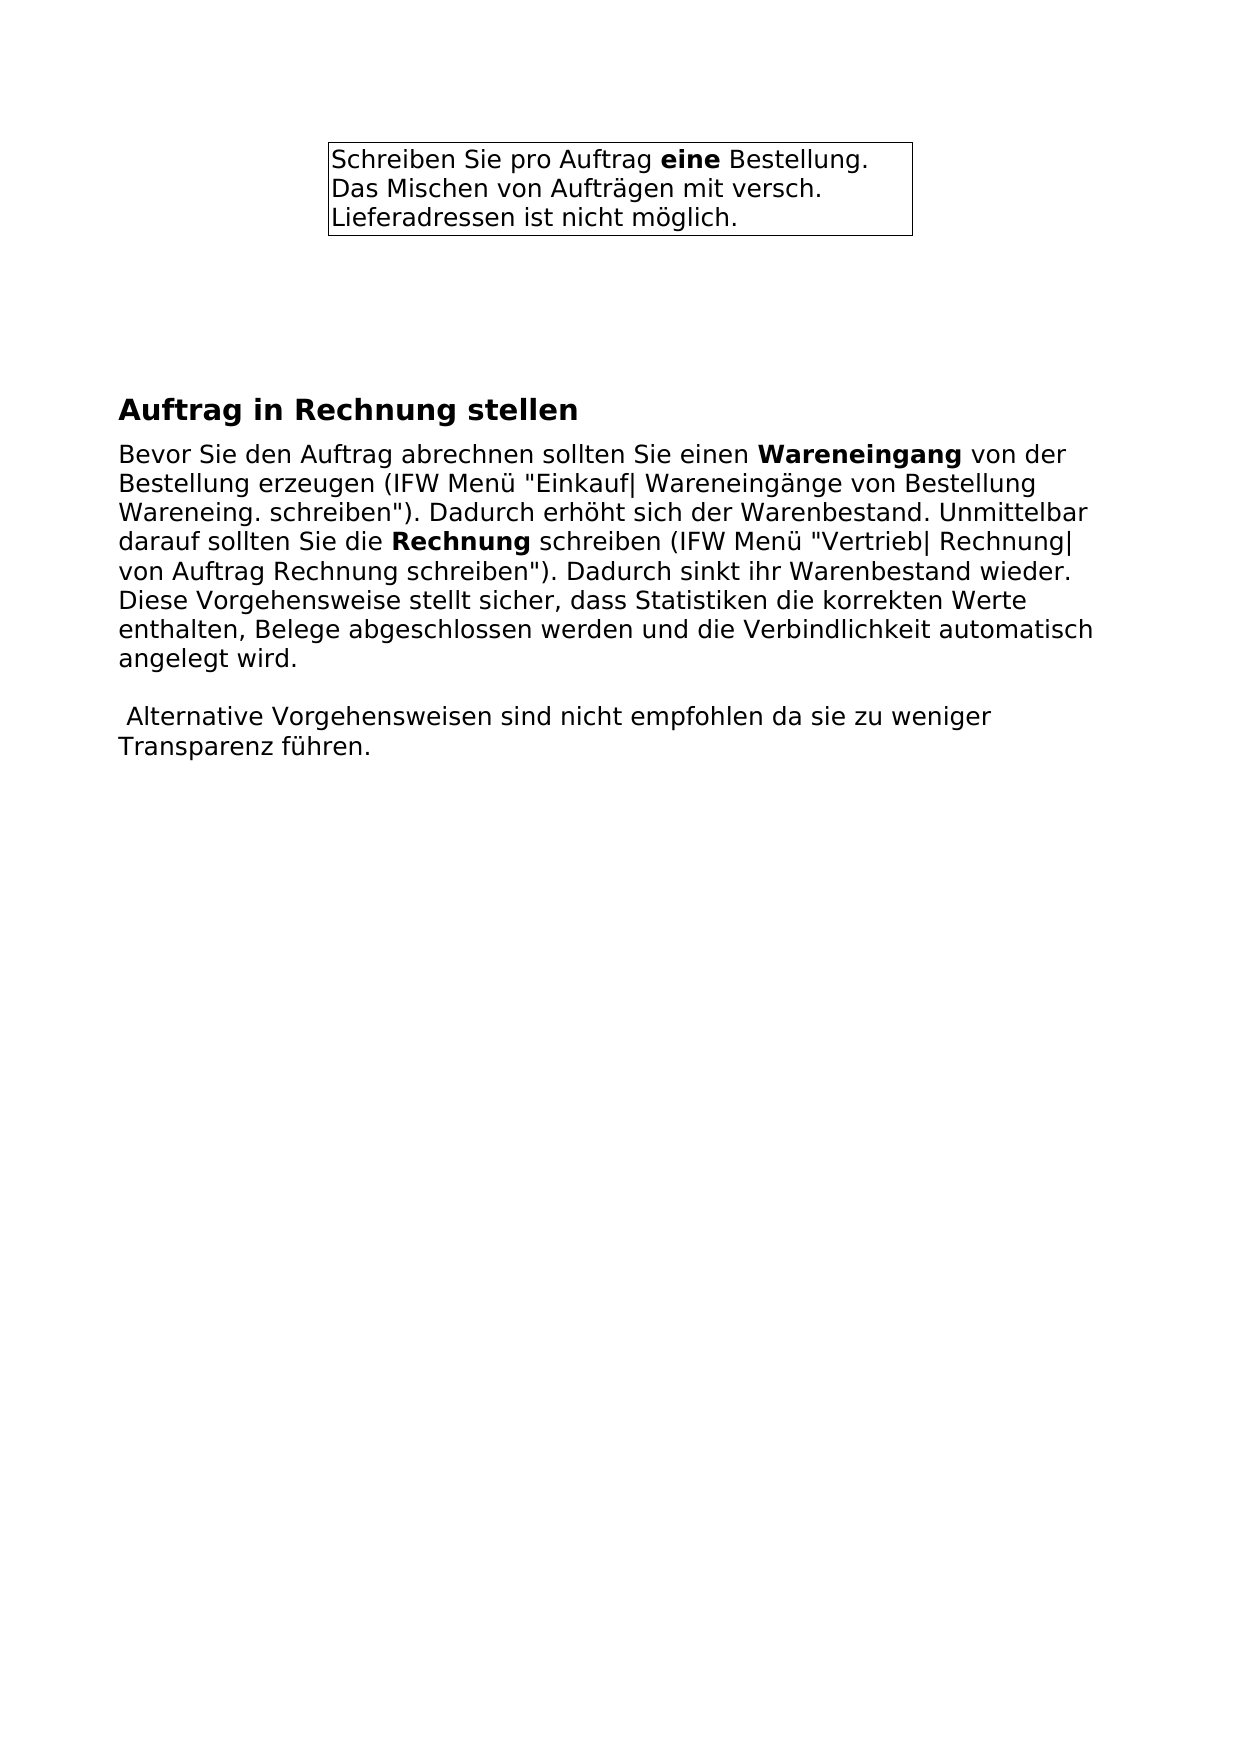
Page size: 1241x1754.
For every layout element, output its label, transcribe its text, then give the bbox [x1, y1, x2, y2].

text Bevor Sie den Auftrag abrechnen sollten Sie einen Wareneingang von der Bestellung erzeugen (IFW Menü "Einkauf| Wareneingänge von Bestellung Wareneing. schreiben"). Dadurch erhöht sich der Warenbestand. Unmittelbar darauf sollten Sie die Rechnung schreiben (IFW Menü "Vertrieb| Rechnung| von Auftrag Rechnung schreiben"). Dadurch sinkt ihr Warenbestand wieder. Diese Vorgehensweise stellt sicher, dass Statistiken die korrekten Werte enthalten, Belege abgeschlossen werden und die Verbindlichkeit automatisch angelegt wird. Alternative Vorgehensweisen sind nicht empfohlen da sie zu weniger Transparenz führen. [118, 440, 1122, 761]
subtitle Auftrag in Rechnung stellen [118, 393, 1122, 427]
table_header Schreiben Sie pro Auftrag eine Bestellung. Das Mischen von Aufträgen mit versch. Lieferadressen ist nicht möglich. [329, 143, 912, 235]
